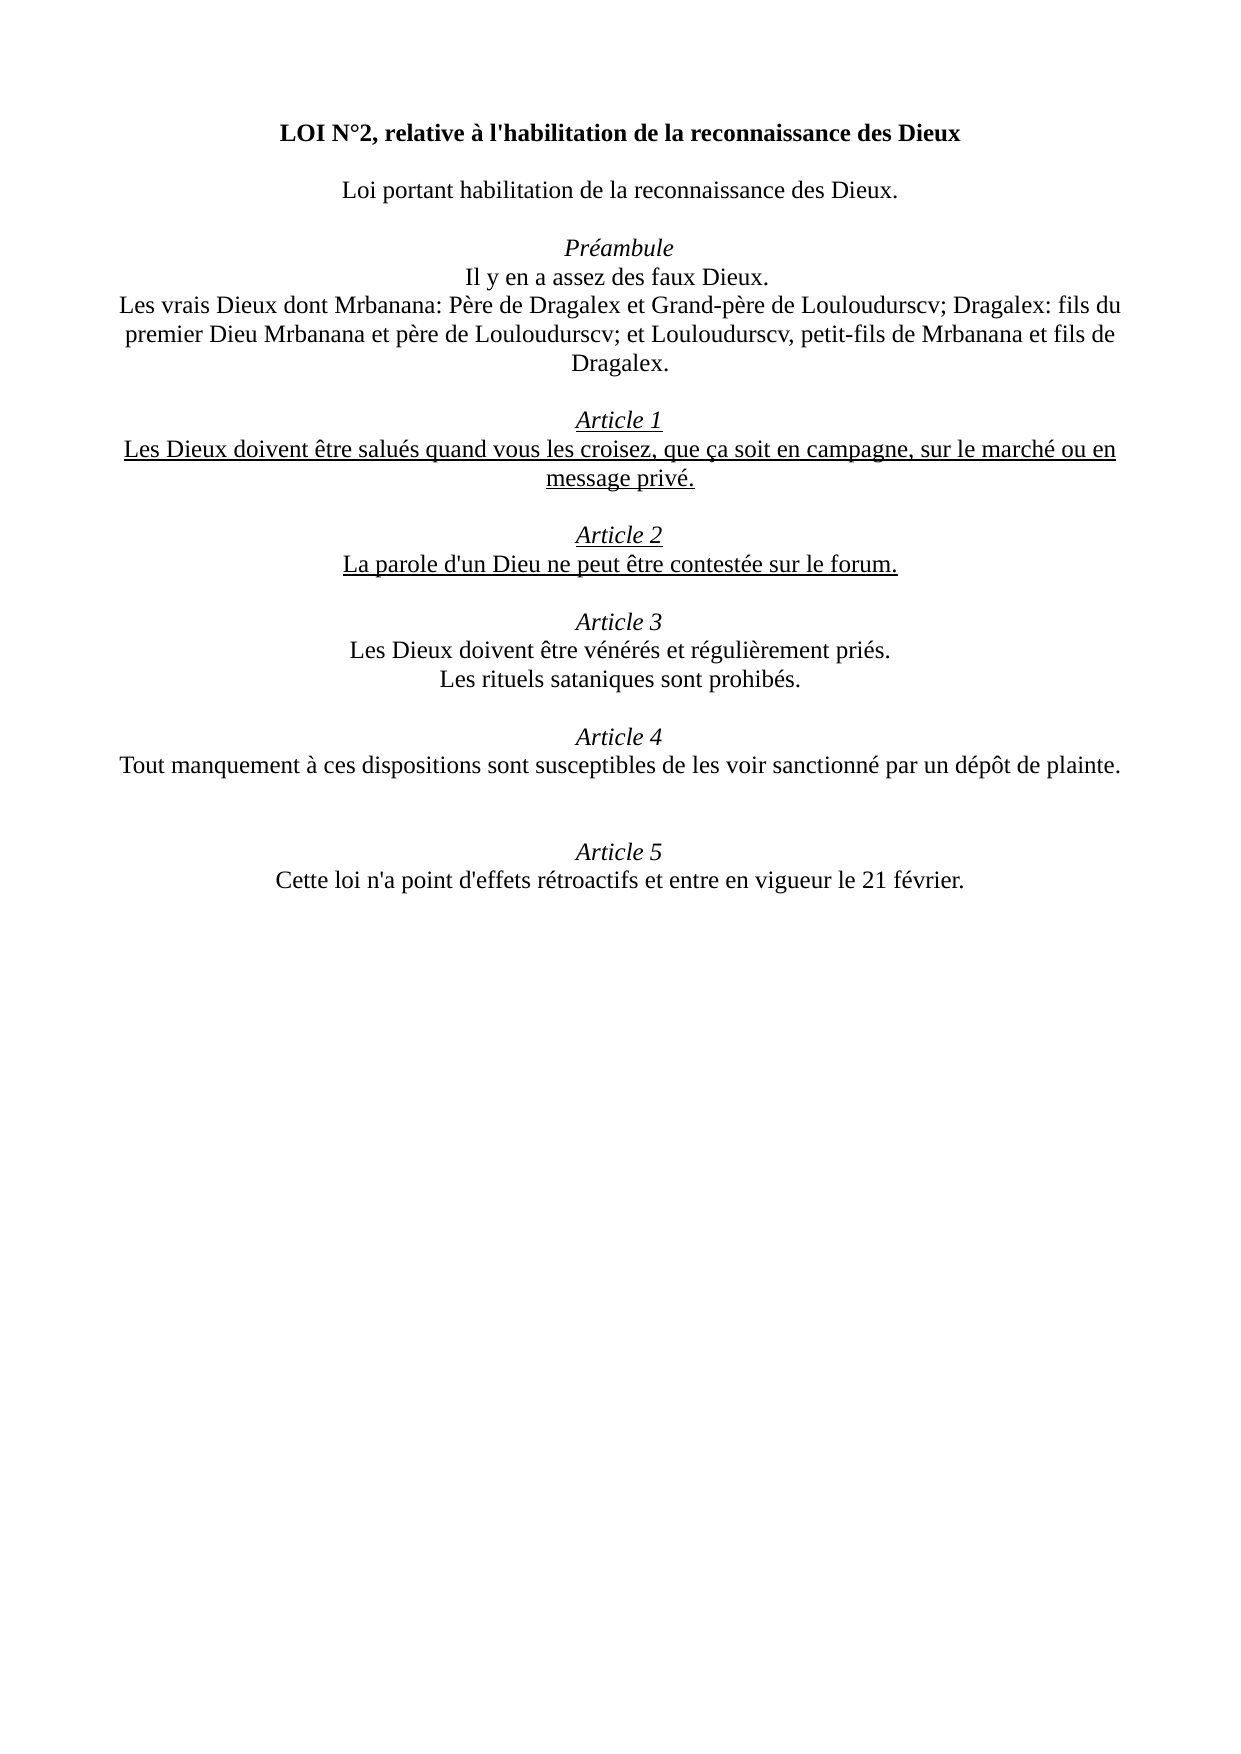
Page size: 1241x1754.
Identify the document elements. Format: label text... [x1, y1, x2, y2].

text [118, 1527, 1122, 1613]
text LOI N°2, relative à l'habilitation de la reconnaissance des Dieux Loi portant habilitation de la reconnaissance des Dieux. Préambule Il y en a assez des faux Dieux. Les vrais Dieux dont Mrbanana: Père de Dragalex et Grand-père de Louloudurscv; Dragalex: fils du premier Dieu Mrbanana et père de Louloudurscv; et Louloudurscv, petit-fils de Mrbanana et fils de Dragalex. Article 1 Les Dieux doivent être salués quand vous les croisez, que ça soit en campagne, sur le marché ou en message privé. Article 2 La parole d'un Dieu ne peut être contestée sur le forum. Article 3 Les Dieux doivent être vénérés et régulièrement priés. Les rituels sataniques sont prohibés. Article 4 Tout manquement à ces dispositions sont susceptibles de les voir sanctionné par un dépôt de plainte. Article 5 Cette loi n'a point d'effets rétroactifs et entre en vigueur le 21 février. [118, 118, 1122, 1009]
